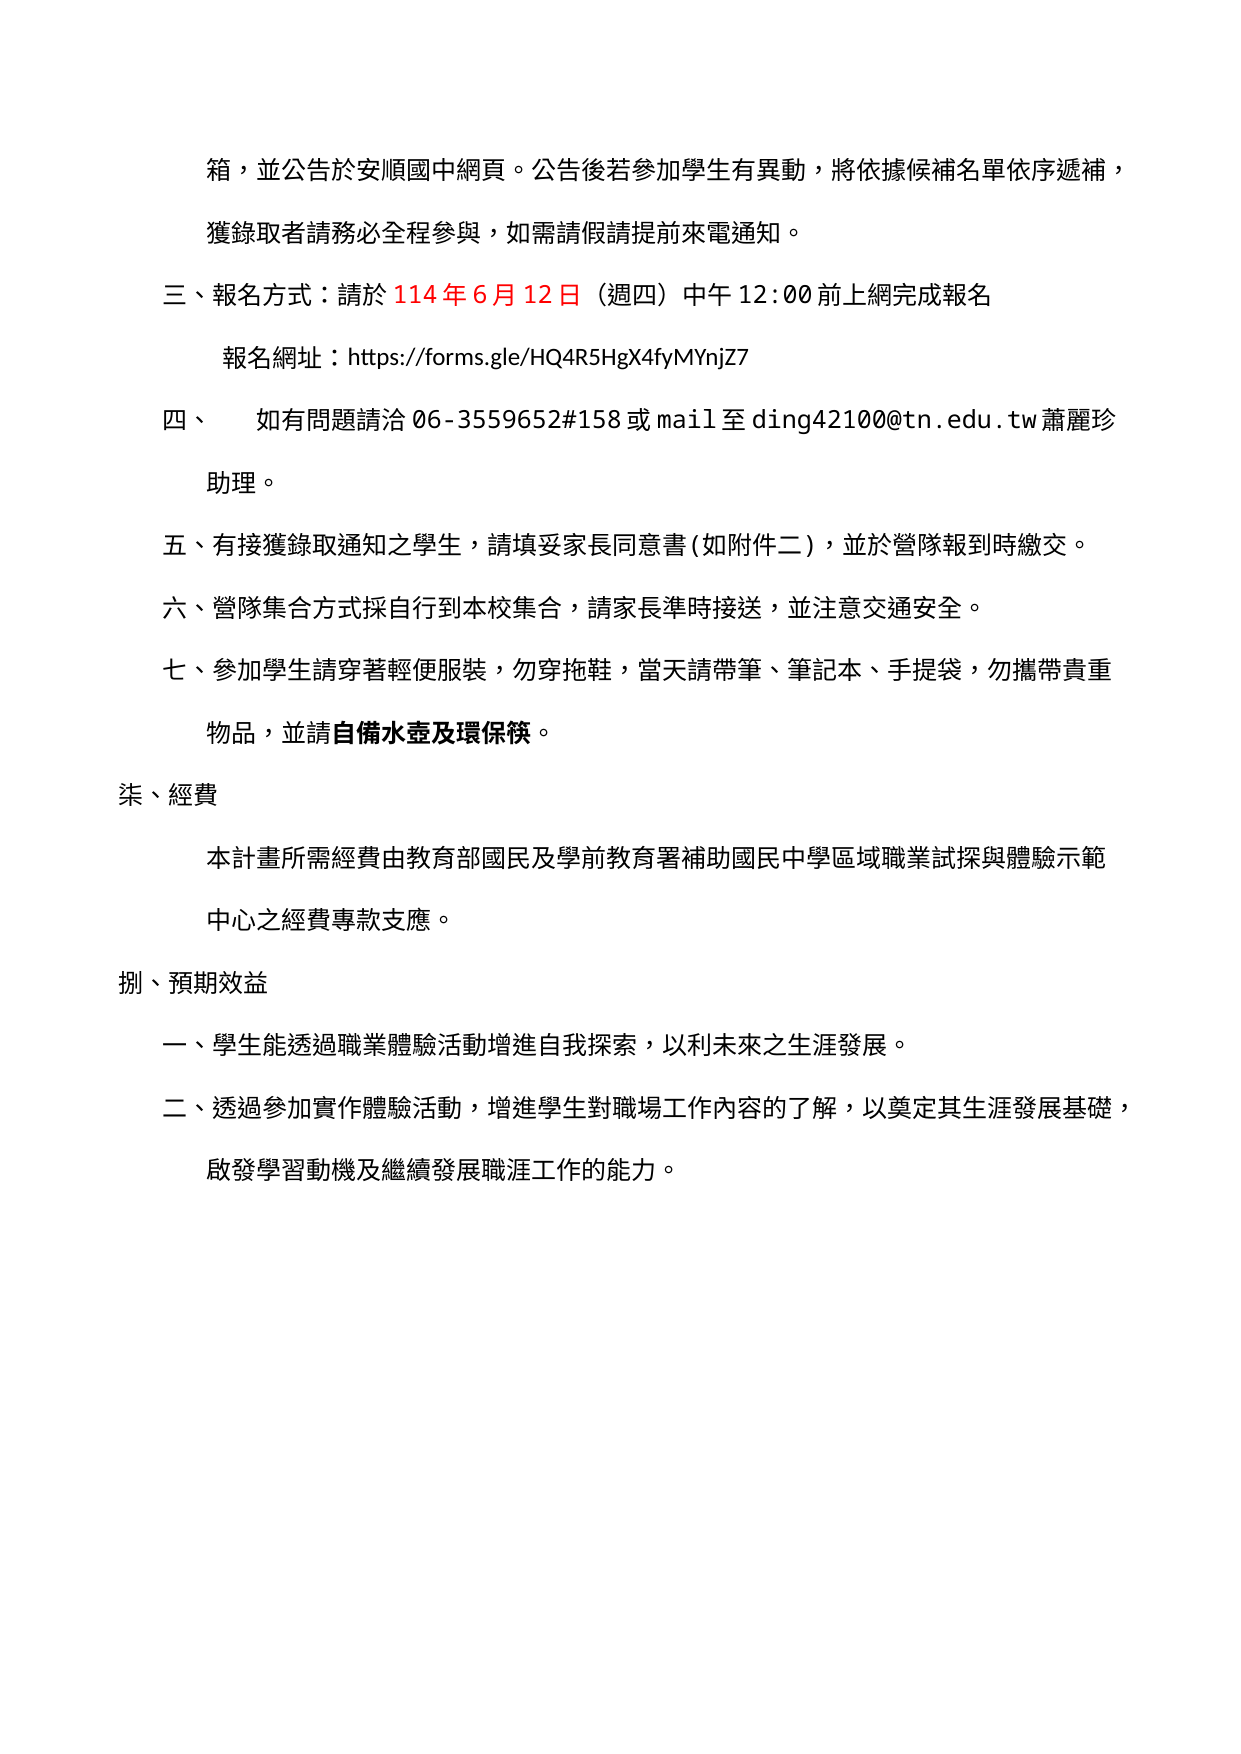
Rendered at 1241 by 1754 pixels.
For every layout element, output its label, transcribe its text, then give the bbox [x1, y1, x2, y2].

text 五、有接獲錄取通知之學生，請填妥家長同意書(如附件二)，並於營隊報到時繳交。 [162, 502, 1122, 564]
text 六、營隊集合方式採自行到本校集合，請家長準時接送，並注意交通安全。 [162, 564, 1122, 627]
text 三、報名方式：請於114年6月12日（週四）中午12:00前上網完成報名 [162, 252, 1122, 314]
text 柒、經費 [118, 752, 1122, 814]
text 報名網址：https://forms.gle/HQ4R5HgX4fyMYnjZ7 [162, 314, 1122, 377]
text 一、學生能透過職業體驗活動增進自我探索，以利未來之生涯發展。 [162, 1002, 1122, 1064]
text 七、參加學生請穿著輕便服裝，勿穿拖鞋，當天請帶筆、筆記本、手提袋，勿攜帶貴重物品，並請自備水壺及環保筷。 [162, 627, 1122, 752]
text 捌、預期效益 [118, 939, 1122, 1002]
text 四、 如有問題請洽06-3559652#158或mail至ding42100@tn.edu.tw蕭麗珍助理。 [162, 377, 1122, 502]
text 二、本課程參加名額有限，以完成報名手續先後順序為錄取標準，每梯次錄取25人，額滿為止。錄取名單將於114年6月17日（週二）回傳報名時填報之電子郵件信箱，並公告於安順國中網頁。公告後若參加學生有異動，將依據候補名單依序遞補，獲錄取者請務必全程參與，如需請假請提前來電通知。 [162, 127, 1122, 252]
text 本計畫所需經費由教育部國民及學前教育署補助國民中學區域職業試探與體驗示範中心之經費專款支應。 [206, 814, 1122, 939]
text 二、透過參加實作體驗活動，增進學生對職場工作內容的了解，以奠定其生涯發展基礎，啟發學習動機及繼續發展職涯工作的能力。 [162, 1064, 1122, 1189]
